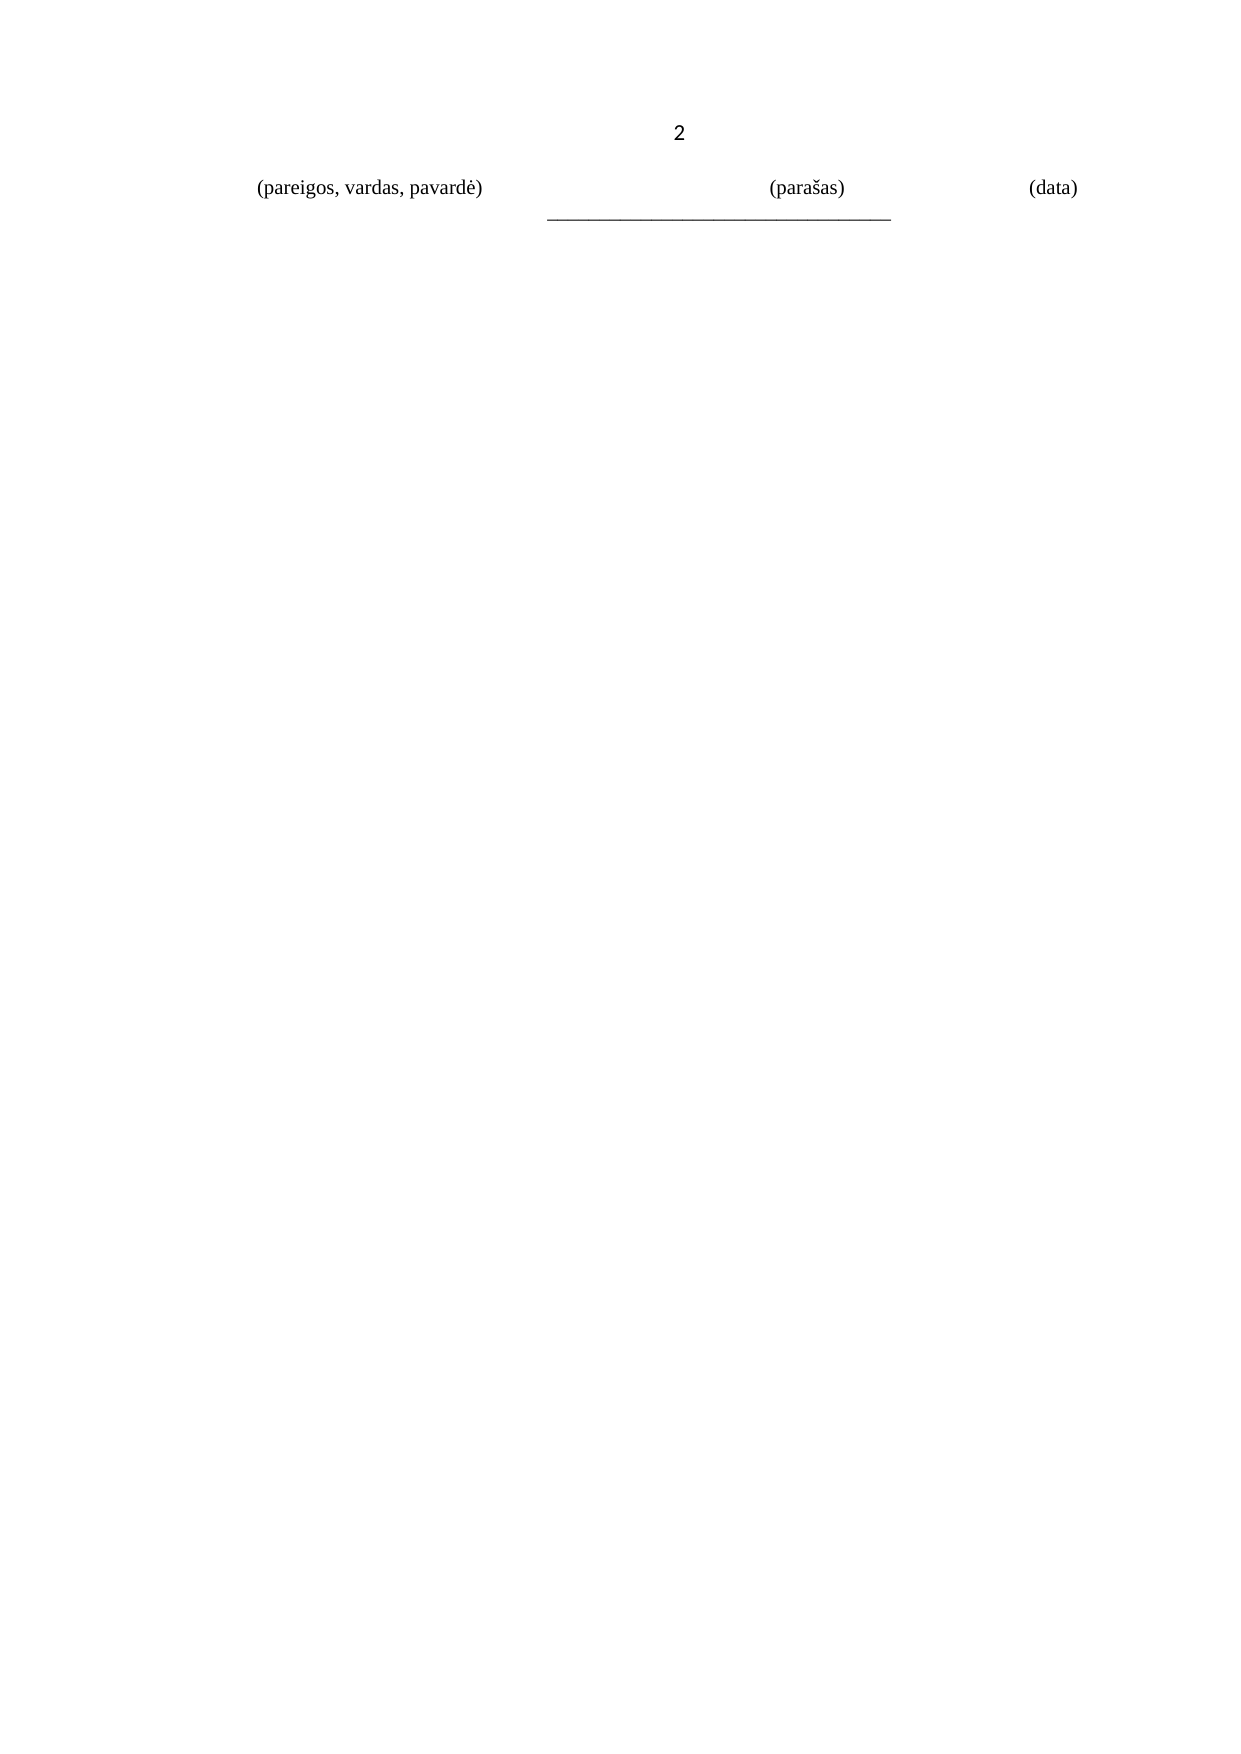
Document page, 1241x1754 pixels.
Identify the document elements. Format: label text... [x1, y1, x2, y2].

text _________________________________ [177, 199, 1181, 223]
text (pareigos, vardas, pavardė) (parašas) (data) [177, 175, 1181, 199]
